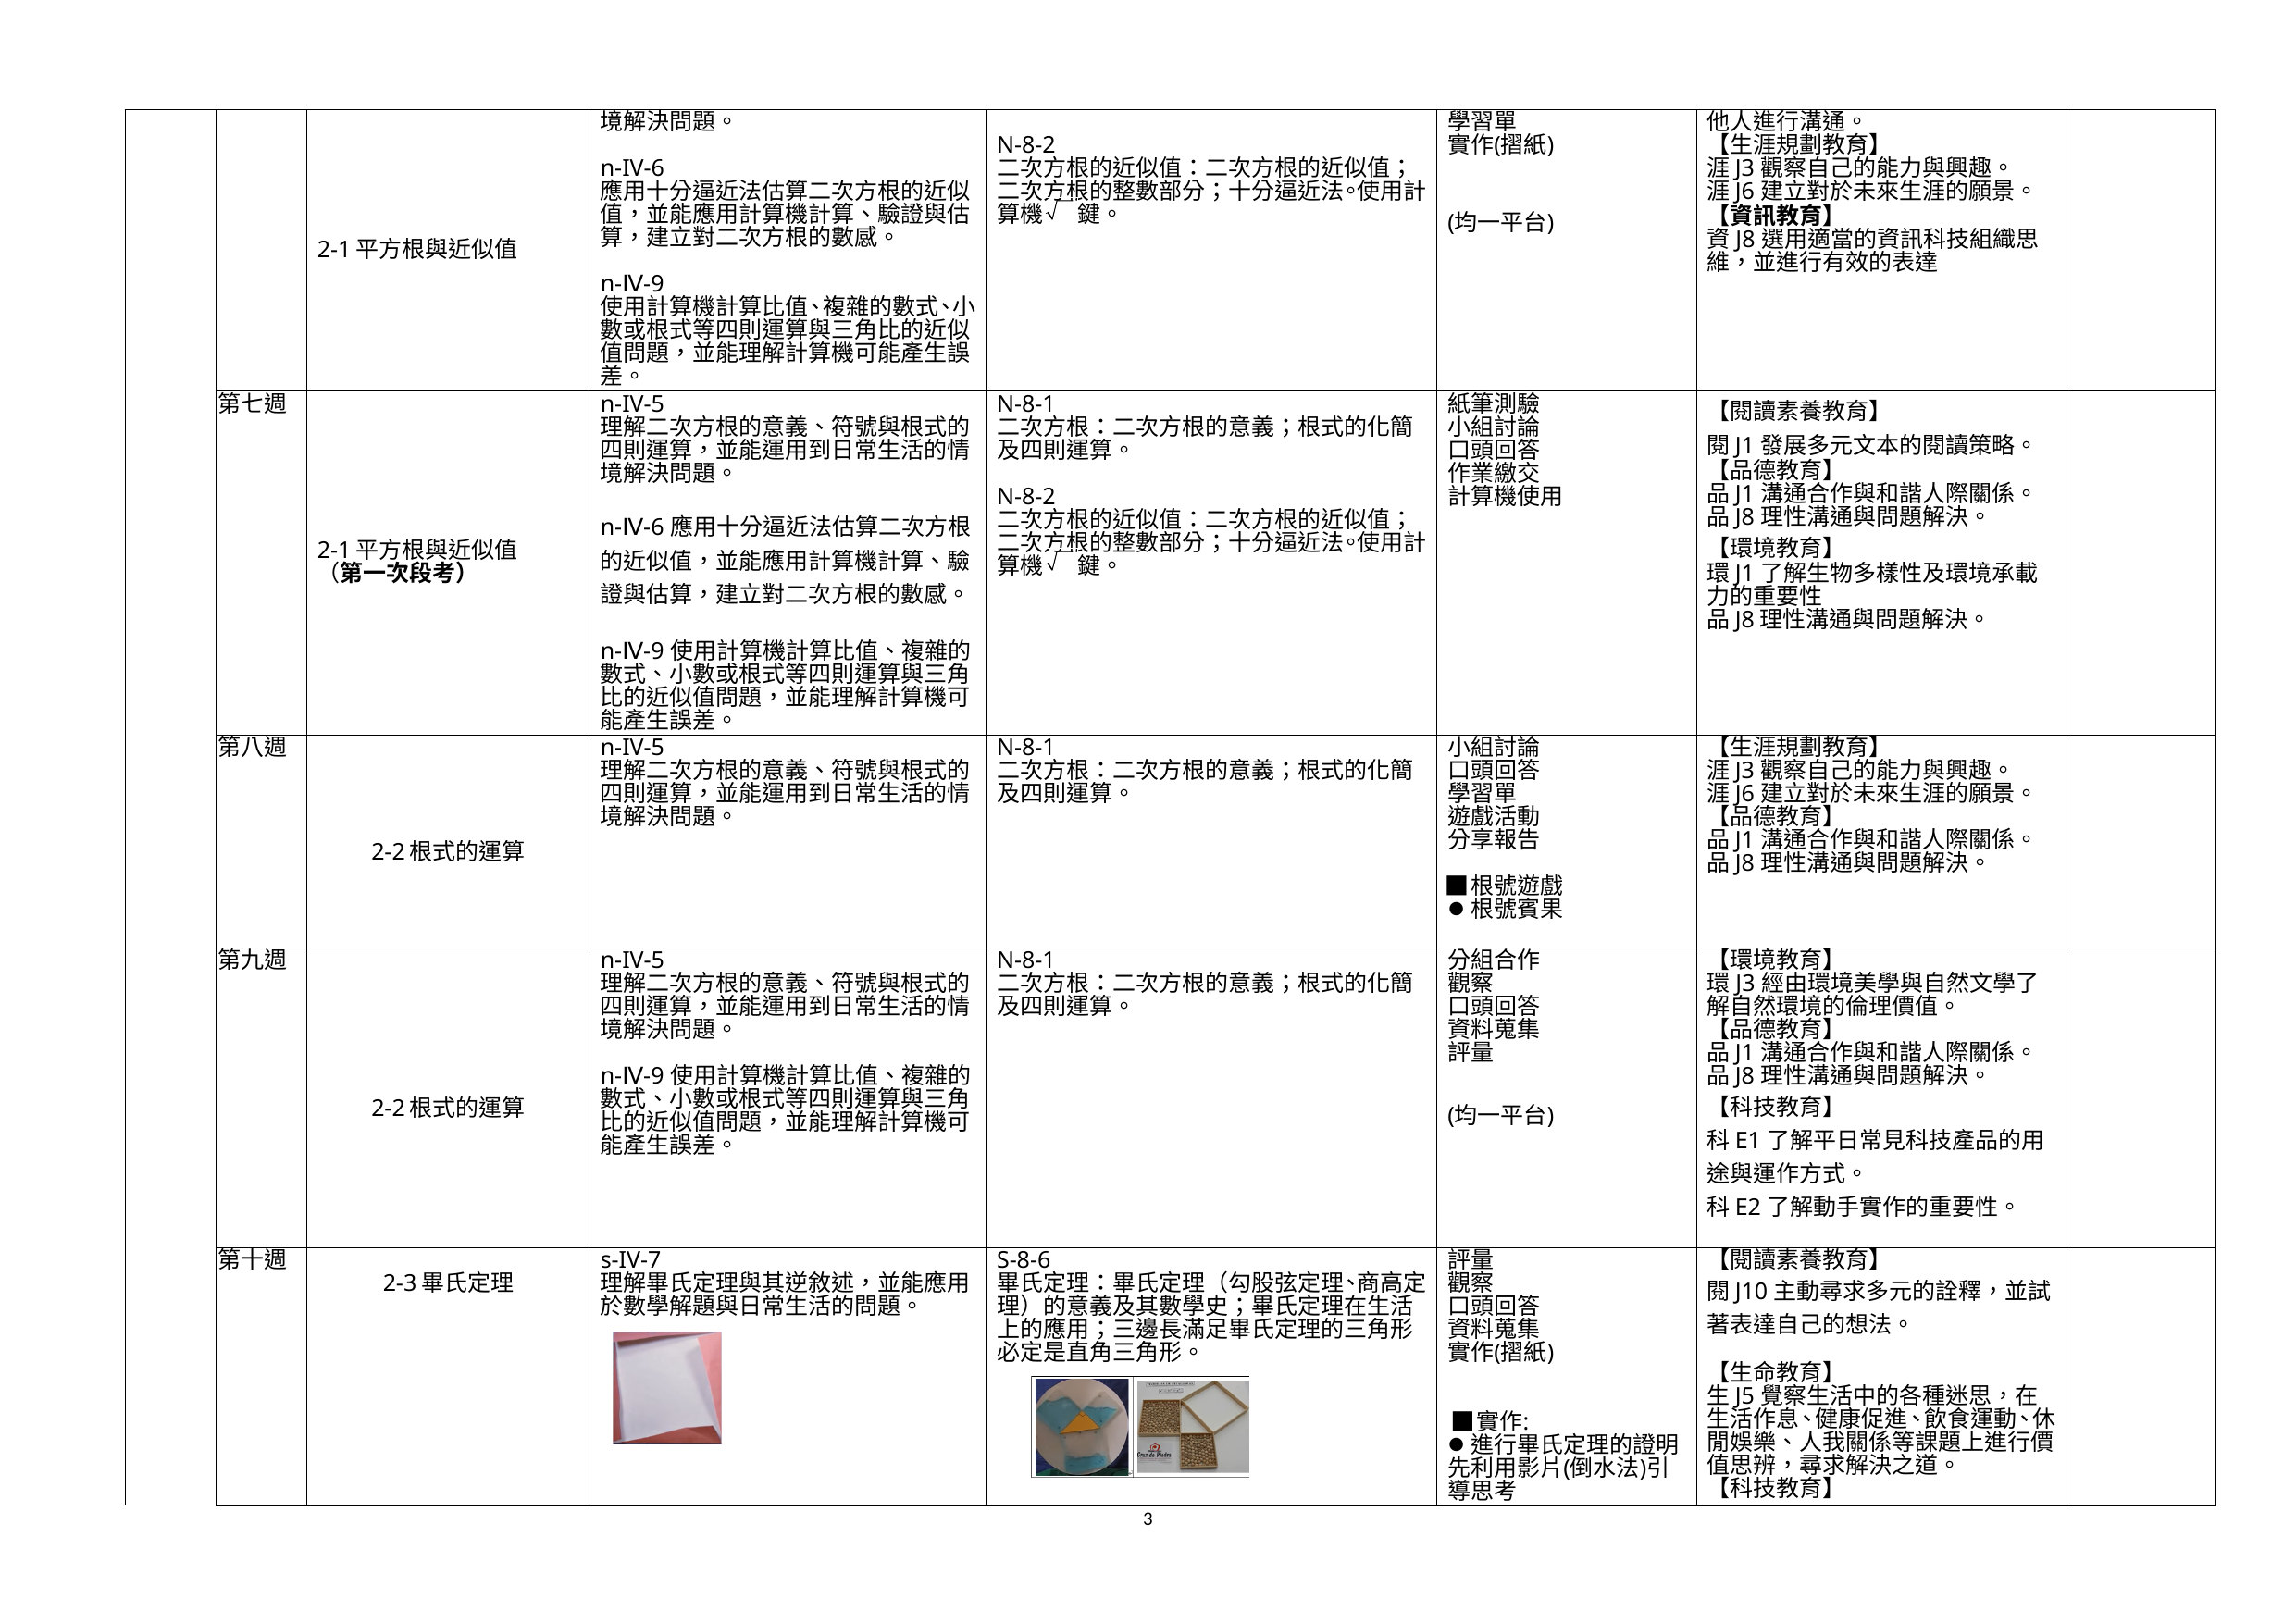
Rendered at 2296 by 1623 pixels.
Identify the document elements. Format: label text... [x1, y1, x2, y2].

table_cell [2066, 736, 2215, 947]
table_cell 第七週 [217, 391, 306, 735]
table_cell 【環境教育】 環 J3 經由環境美學與自然文學了解自然環境的倫理價值。 【品德教育】 品J1 溝通合作與和諧人際關係。 品J8 理性溝通與問題解決。 【科技教育】 科E1 了解平日常見科技產品的用途與運作方式。 科E2 了解動手實作的重要性。 [1697, 948, 2066, 1247]
table_cell 學習單 實作(摺紙) (均一平台) [1437, 110, 1696, 390]
table_cell 小組討論 口頭回答 學習單 遊戲活動 分享報告 根號遊戲 根號賓果 [1437, 736, 1696, 947]
table_cell [2066, 391, 2215, 735]
table_cell 【生涯規劃教育】 涯J3 觀察自己的能力與興趣。 涯J6 建立對於未來生涯的願景。 【品德教育】 品J1 溝通合作與和諧人際關係。 品J8 理性溝通與問題解決。 [1697, 736, 2066, 947]
table_cell 2-3畢氏定理 [307, 1248, 590, 1505]
table_cell n-IV-5 理解二次方根的意義、符號與根式的四則運算，並能運用到日常生活的情境解決問題。 [590, 736, 986, 947]
table_cell S-8-6 畢氏定理：畢氏定理（勾股弦定理、商高定理）的意義及其數學史；畢氏定理在生活上的應用；三邊長滿足畢氏定理的三角形必定是直角三角形。 [987, 1248, 1436, 1505]
table_cell 2-2根式的運算 [307, 948, 590, 1247]
table_cell [2066, 110, 2215, 390]
table_cell n-IV-5 理解二次方根的意義、符號與根式的四則運算，並能運用到日常生活的情境解決問題。 n-Ⅳ-9 使用計算機計算比值、複雜的數式、小數或根式等四則運算與三角比的近似值問題，並能理解計算機可能產生誤差。 [590, 948, 986, 1247]
table_cell n-IV-5 理解二次方根的意義、符號與根式的四則運算，並能運用到日常生活的情境解決問題。 n-Ⅳ-6 應用十分逼近法估算二次方根的近似值，並能應用計算機計算、驗證與估算，建立對二次方根的數感。 n-Ⅳ-9 使用計算機計算比值、複雜的數式、小數或根式等四則運算與三角比的近似值問題，並能理解計算機可能產生誤差。 [590, 391, 986, 735]
table_cell [2066, 948, 2215, 1247]
table_cell 【閱讀素養教育】 閱J1 發展多元文本的閱讀策略。 【品德教育】 品J1 溝通合作與和諧人際關係。 品J8 理性溝通與問題解決。 【環境教育】 環J1 了解生物多樣性及環境承載力的重要性 品J8理性溝通與問題解決。 [1697, 391, 2066, 735]
table_cell N-8-1 二次方根：二次方根的意義；根式的化簡及四則運算。 [987, 948, 1436, 1247]
picture [1031, 1376, 1249, 1478]
table_cell 第九週 [217, 948, 306, 1247]
table_cell 2-1平方根與近似值 （第一次段考） [307, 391, 590, 735]
table_cell 他人進行溝通。 【生涯規劃教育】 涯J3 觀察自己的能力與興趣。 涯J6 建立對於未來生涯的願景。 【資訊教育】 資 J8 選用適當的資訊科技組織思維，並進行有效的表達 [1697, 110, 2066, 390]
table_cell 第十週 [217, 1248, 306, 1505]
table_cell 【閱讀素養教育】 閱J10 主動尋求多元的詮釋，並試著表達自己的想法。 【生命教育】 生J5 覺察生活中的各種迷思，在生活作息、健康促進、飲食運動、休閒娛樂、人我關係等課題上進行價值思辨，尋求解決之道。 【科技教育】 [1697, 1248, 2066, 1505]
table_cell [217, 110, 306, 390]
table_cell 紙筆測驗 小組討論 口頭回答 作業繳交 計算機使用 [1437, 391, 1696, 735]
table_cell 評量 觀察 口頭回答 資料蒐集 實作(摺紙) 實作: 進行畢氏定理的證明先利用影片(倒水法)引導思考 [1437, 1248, 1696, 1505]
table_cell N-8-2 二次方根的近似值：二次方根的近似值；二次方根的整數部分；十分逼近法。使用計算機鍵。 [987, 110, 1436, 390]
table_cell s-IV-7 理解畢氏定理與其逆敘述，並能應用於數學解題與日常生活的問題。 [590, 1248, 986, 1505]
table_cell 第八週 [217, 736, 306, 947]
table_cell 境解決問題。 n-IV-6 應用十分逼近法估算二次方根的近似值，並能應用計算機計算、驗證與估算，建立對二次方根的數感。 n-Ⅳ-9 使用計算機計算比值、複雜的數式、小數或根式等四則運算與三角比的近似值問題，並能理解計算機可能產生誤差。 [590, 110, 986, 390]
table_cell 2-2根式的運算 [307, 736, 590, 947]
table_cell N-8-1 二次方根：二次方根的意義；根式的化簡及四則運算。 N-8-2 二次方根的近似值：二次方根的近似值；二次方根的整數部分；十分逼近法。使用計算機鍵。 [987, 391, 1436, 735]
table_cell [2066, 1248, 2215, 1505]
table_cell 2-1平方根與近似值 [307, 110, 590, 390]
table_cell N-8-1 二次方根：二次方根的意義；根式的化簡及四則運算。 [987, 736, 1436, 947]
table_cell 分組合作 觀察 口頭回答 資料蒐集 評量 (均一平台) [1437, 948, 1696, 1247]
